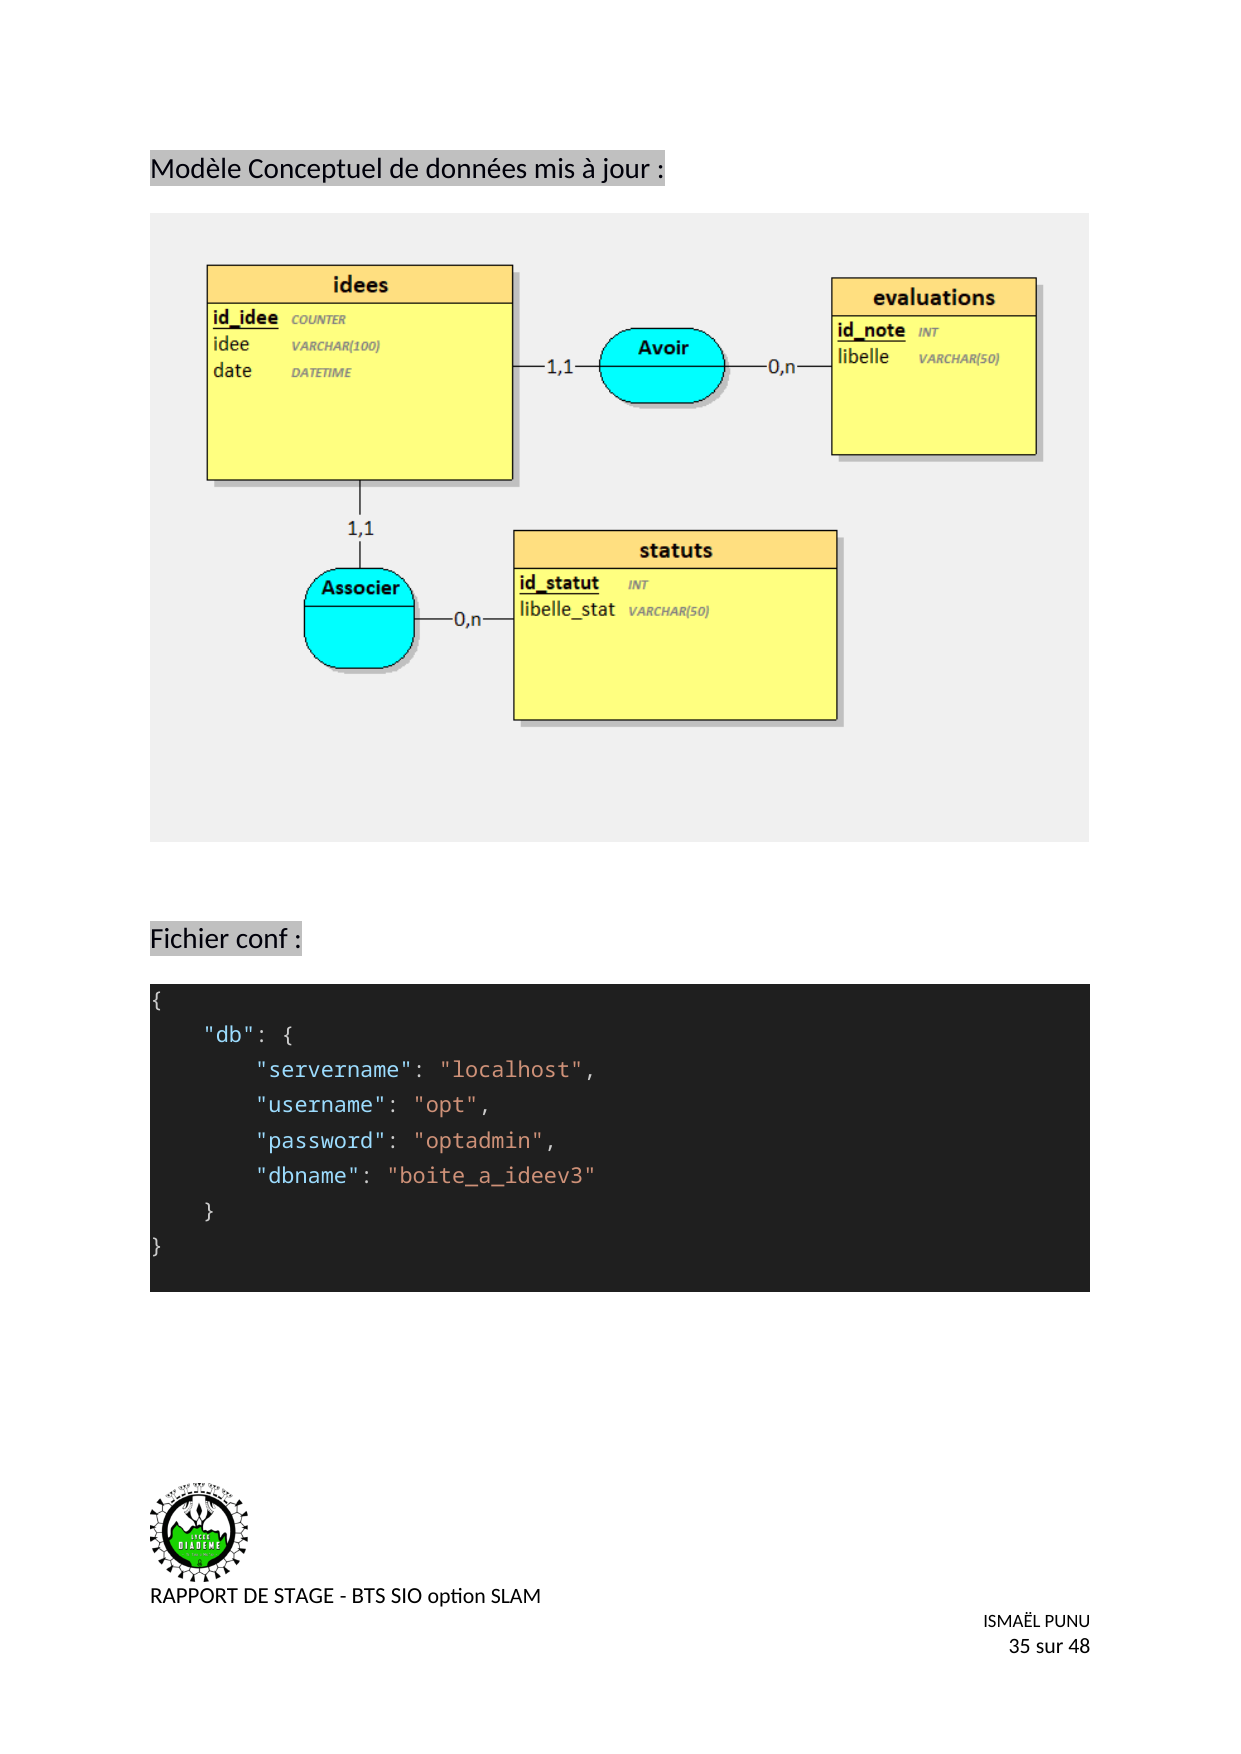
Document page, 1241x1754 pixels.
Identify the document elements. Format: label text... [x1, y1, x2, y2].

text } [150, 1230, 1090, 1260]
text "username": "opt", [150, 1089, 1090, 1119]
text Fichier conf : [150, 921, 1090, 956]
text "db": { [150, 1019, 1090, 1049]
text } [150, 1195, 1090, 1224]
text "servername": "localhost", [150, 1054, 1090, 1084]
text "dbname": "boite_a_ideev3" [150, 1160, 1090, 1189]
picture [150, 1483, 248, 1582]
text "password": "optadmin", [150, 1124, 1090, 1154]
picture [150, 213, 1089, 842]
text { [150, 984, 1090, 1014]
text Modèle Conceptuel de données mis à jour : [150, 150, 1090, 186]
